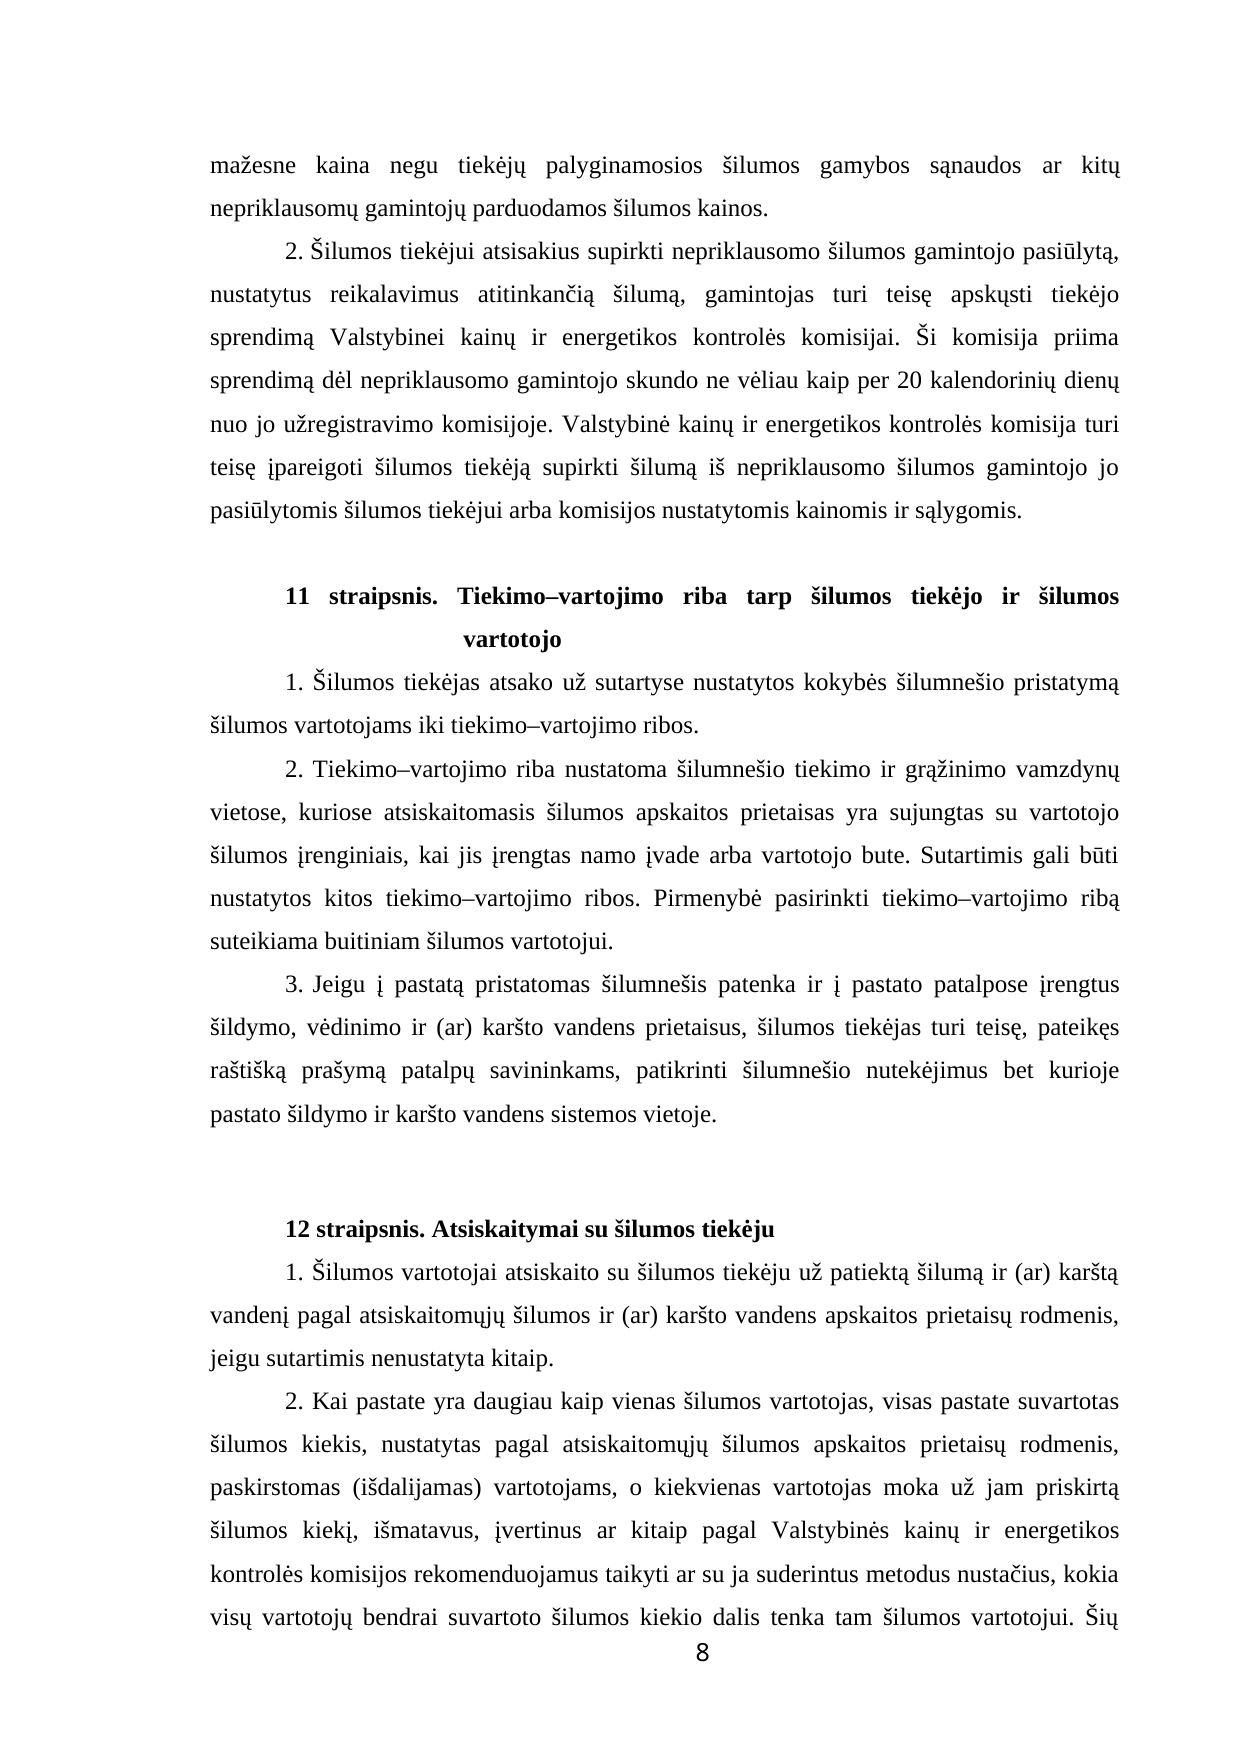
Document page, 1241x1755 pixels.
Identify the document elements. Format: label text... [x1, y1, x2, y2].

text 1. Šilumos vartotojai atsiskaito su šilumos tiekėju už patiektą šilumą ir (ar) karštą vandenį pagal atsiskaitomųjų šilumos ir (ar) karšto vandens apskaitos prietaisų rodmenis, jeigu sutartimis nenustatyta kitaip. [210, 1257, 1120, 1372]
text 1. Šilumos tiekėjas atsako už sutartyse nustatytos kokybės šilumnešio pristatymą šilumos vartotojams iki tiekimo–vartojimo ribos. [210, 667, 1120, 739]
text 2. Šilumos tiekėjui atsisakius supirkti nepriklausomo šilumos gamintojo pasiūlytą, nustatytus reikalavimus atitinkančią šilumą, gamintojas turi teisę apskųsti tiekėjo sprendimą Valstybinei kainų ir energetikos kontrolės komisijai. Ši komisija priima sprendimą dėl nepriklausomo gamintojo skundo ne vėliau kaip per 20 kalendorinių dienų nuo jo užregistravimo komisijoje. Valstybinė kainų ir energetikos kontrolės komisija turi teisę įpareigoti šilumos tiekėją supirkti šilumą iš nepriklausomo šilumos gamintojo jo pasiūlytomis šilumos tiekėjui arba komisijos nustatytomis kainomis ir sąlygomis. [210, 236, 1120, 524]
text 2. Kai pastate yra daugiau kaip vienas šilumos vartotojas, visas pastate suvartotas šilumos kiekis, nustatytas pagal atsiskaitomųjų šilumos apskaitos prietaisų rodmenis, paskirstomas (išdalijamas) vartotojams, o kiekvienas vartotojas moka už jam priskirtą šilumos kiekį, išmatavus, įvertinus ar kitaip pagal Valstybinės kainų ir energetikos kontrolės komisijos rekomenduojamus taikyti ar su ja suderintus metodus nustačius, kokia visų vartotojų bendrai suvartoto šilumos kiekio dalis tenka tam šilumos vartotojui. Šių [210, 1386, 1120, 1631]
text 3. Jeigu į pastatą pristatomas šilumnešis patenka ir į pastato patalpose įrengtus šildymo, vėdinimo ir (ar) karšto vandens prietaisus, šilumos tiekėjas turi teisę, pateikęs raštišką prašymą patalpų savininkams, patikrinti šilumnešio nutekėjimus bet kurioje pastato šildymo ir karšto vandens sistemos vietoje. [210, 969, 1120, 1127]
text 12 straipsnis. Atsiskaitymai su šilumos tiekėju [210, 1214, 1120, 1242]
text 11 straipsnis. Tiekimo–vartojimo riba tarp šilumos tiekėjo ir šilumos vartotojo [285, 581, 1120, 653]
text 2. Tiekimo–vartojimo riba nustatoma šilumnešio tiekimo ir grąžinimo vamzdynų vietose, kuriose atsiskaitomasis šilumos apskaitos prietaisas yra sujungtas su vartotojo šilumos įrenginiais, kai jis įrengtas namo įvade arba vartotojo bute. Sutartimis gali būti nustatytos kitos tiekimo–vartojimo ribos. Pirmenybė pasirinkti tiekimo–vartojimo ribą suteikiama buitiniam šilumos vartotojui. [210, 754, 1120, 955]
text mažesne kaina negu tiekėjų palyginamosios šilumos gamybos sąnaudos ar kitų nepriklausomų gamintojų parduodamos šilumos kainos. [210, 150, 1120, 222]
